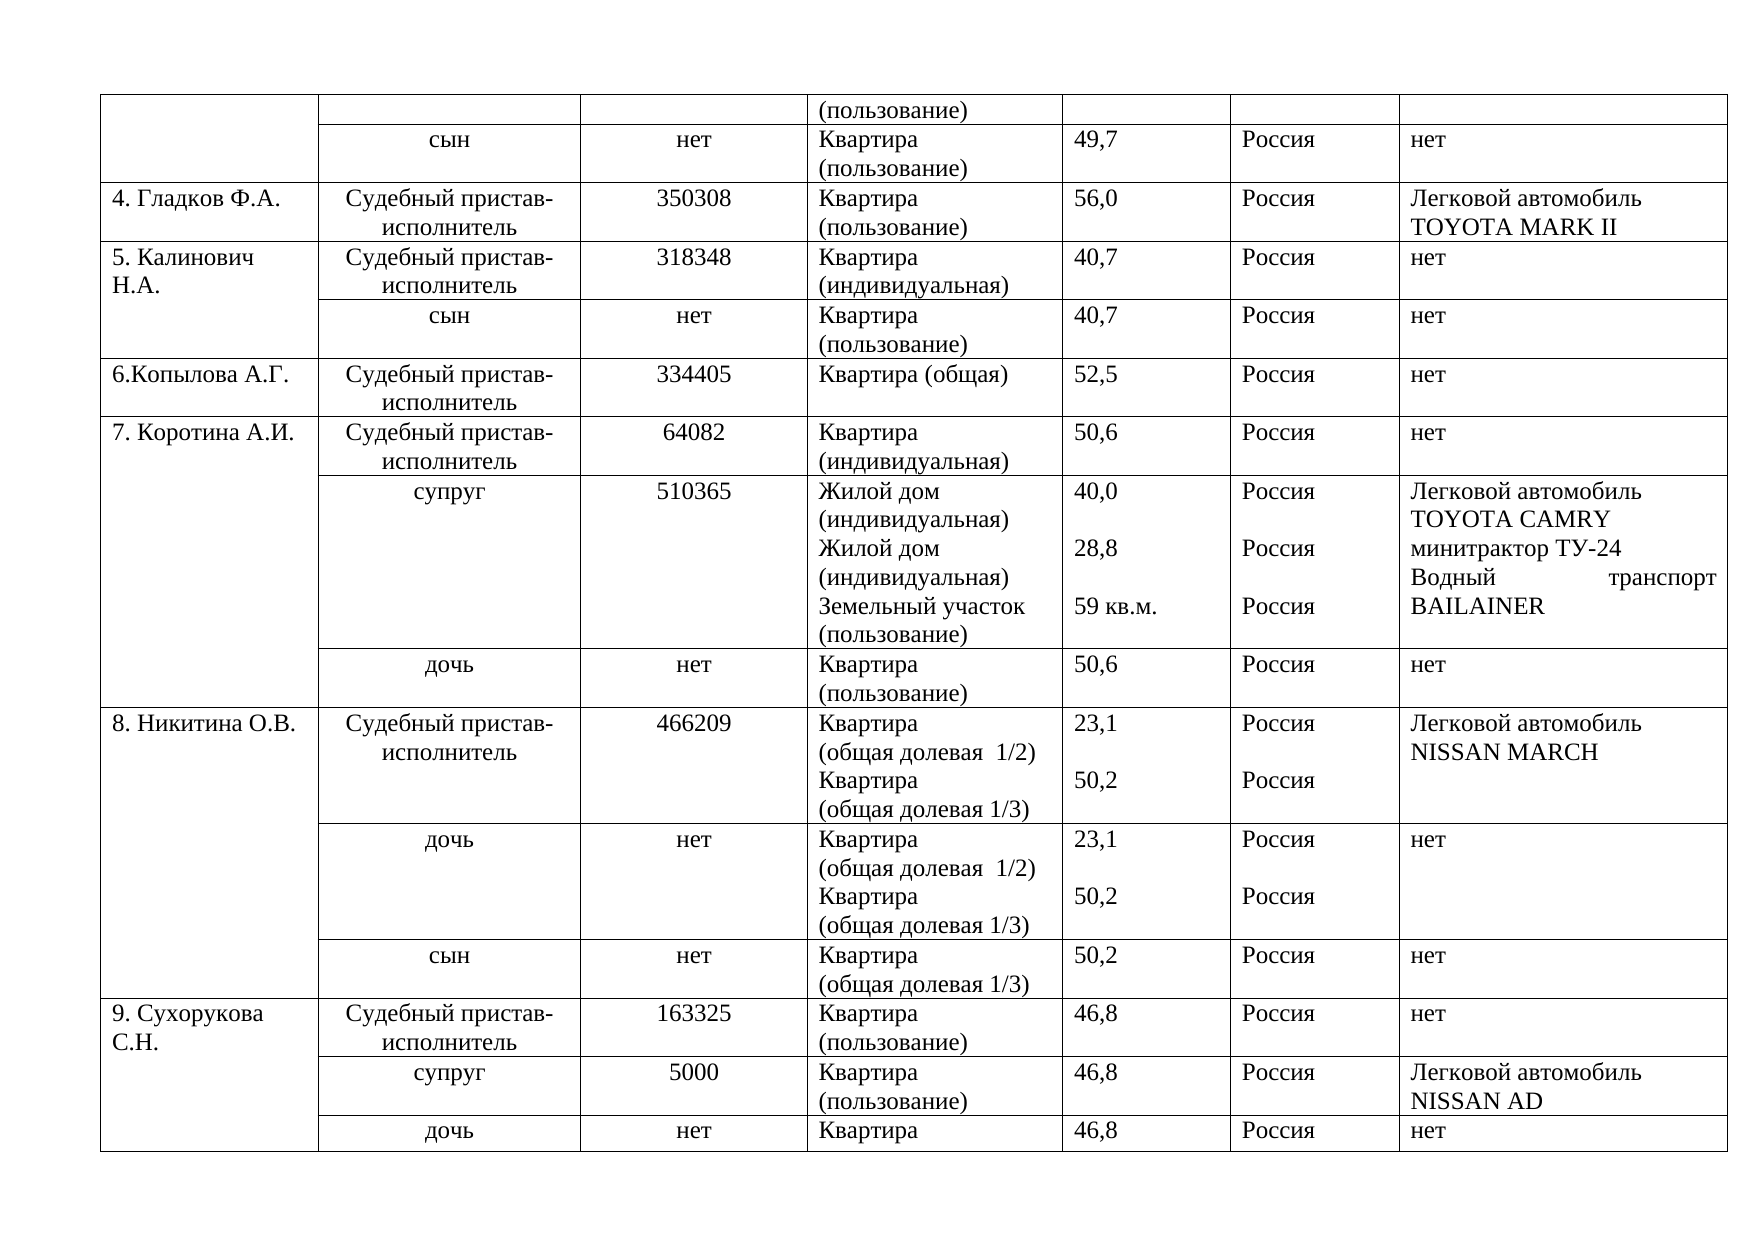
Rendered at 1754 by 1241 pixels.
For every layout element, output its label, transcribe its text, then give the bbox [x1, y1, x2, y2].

table_cell Судебный пристав-исполнитель [319, 999, 580, 1056]
table_cell Судебный пристав-исполнитель [319, 359, 580, 416]
table_cell Россия [1231, 300, 1399, 358]
table_cell 46,8 [1063, 1116, 1230, 1151]
table_cell (пользование) [808, 95, 1062, 123]
table_cell 318348 [581, 242, 807, 299]
table_cell Жилой дом (индивидуальная) Жилой дом (индивидуальная) Земельный участок (пользование) [808, 476, 1062, 648]
table_cell Квартира (общая долевая 1/2) Квартира (общая долевая 1/3) [808, 824, 1062, 939]
table_cell нет [1400, 999, 1727, 1056]
table_cell нет [1400, 359, 1727, 416]
table_cell 334405 [581, 359, 807, 416]
table_cell [319, 95, 580, 123]
table_cell Легковой автомобиль NISSAN AD [1400, 1057, 1727, 1114]
table_cell 56,0 [1063, 183, 1230, 241]
table_cell нет [1400, 940, 1727, 997]
table_cell сын [319, 125, 580, 182]
table_cell 46,8 [1063, 1057, 1230, 1114]
table_cell нет [581, 824, 807, 939]
table_cell нет [581, 649, 807, 707]
table_cell сын [319, 940, 580, 997]
table_cell Квартира (пользование) [808, 1057, 1062, 1114]
table_cell Россия [1231, 417, 1399, 475]
table_cell Квартира (пользование) [808, 183, 1062, 241]
table_cell [1063, 95, 1230, 123]
table_cell Россия [1231, 183, 1399, 241]
table_cell 23,1 50,2 [1063, 824, 1230, 939]
table_cell Квартира [808, 1116, 1062, 1151]
table_cell Россия Россия [1231, 708, 1399, 823]
table_cell 8. Никитина О.В. [101, 708, 318, 997]
table_cell дочь [319, 824, 580, 939]
table_cell 7. Коротина А.И. [101, 417, 318, 707]
table_cell нет [581, 125, 807, 182]
table_cell нет [1400, 417, 1727, 475]
table_cell 6.Копылова А.Г. [101, 359, 318, 416]
table_cell 350308 [581, 183, 807, 241]
table_cell супруг [319, 476, 580, 648]
table_cell нет [1400, 824, 1727, 939]
table_cell 510365 [581, 476, 807, 648]
table_cell супруг [319, 1057, 580, 1114]
table_cell Судебный пристав-исполнитель [319, 417, 580, 475]
table_cell 49,7 [1063, 125, 1230, 182]
table_cell Легковой автомобиль TOYOTA MARK II [1400, 183, 1727, 241]
table_cell [581, 95, 807, 123]
table_cell [101, 95, 318, 182]
table_cell Судебный пристав-исполнитель [319, 183, 580, 241]
table_cell 4. Гладков Ф.А. [101, 183, 318, 241]
table_cell Квартира (пользование) [808, 300, 1062, 358]
table_cell Россия [1231, 649, 1399, 707]
table_cell Россия [1231, 999, 1399, 1056]
table_cell 50,6 [1063, 649, 1230, 707]
table_cell Россия [1231, 940, 1399, 997]
table_cell 40,0 28,8 59 кв.м. [1063, 476, 1230, 648]
table_cell 46,8 [1063, 999, 1230, 1056]
table_cell 5000 [581, 1057, 807, 1114]
table_cell дочь [319, 1116, 580, 1151]
table_cell нет [581, 1116, 807, 1151]
table_cell Квартира (индивидуальная) [808, 417, 1062, 475]
table_cell нет [581, 940, 807, 997]
table_cell 40,7 [1063, 300, 1230, 358]
table_cell 466209 [581, 708, 807, 823]
table_cell нет [581, 300, 807, 358]
table_cell Россия [1231, 1057, 1399, 1114]
table_cell нет [1400, 125, 1727, 182]
table_cell Легковой автомобиль TOYOTA CAMRY минитрактор ТУ-24 Водный транспорт BAILAINER [1400, 476, 1727, 648]
table_cell 50,6 [1063, 417, 1230, 475]
table_cell Россия [1231, 242, 1399, 299]
table_cell нет [1400, 649, 1727, 707]
table_cell 23,1 50,2 [1063, 708, 1230, 823]
table_cell [1400, 95, 1727, 123]
table_cell Судебный пристав-исполнитель [319, 242, 580, 299]
table_cell 9. Сухорукова С.Н. [101, 999, 318, 1151]
table_cell нет [1400, 300, 1727, 358]
table_cell 40,7 [1063, 242, 1230, 299]
table_cell [1231, 95, 1399, 123]
table_cell нет [1400, 1116, 1727, 1151]
table_cell Россия Россия Россия [1231, 476, 1399, 648]
table_cell Квартира (пользование) [808, 999, 1062, 1056]
table_cell Судебный пристав-исполнитель [319, 708, 580, 823]
table_cell 5. Калинович Н.А. [101, 242, 318, 358]
table_cell Россия [1231, 125, 1399, 182]
table_cell нет [1400, 242, 1727, 299]
table_cell дочь [319, 649, 580, 707]
table_cell Квартира (пользование) [808, 125, 1062, 182]
table_cell 52,5 [1063, 359, 1230, 416]
table_cell Квартира (индивидуальная) [808, 242, 1062, 299]
table_cell Россия [1231, 359, 1399, 416]
table_cell сын [319, 300, 580, 358]
table_cell 163325 [581, 999, 807, 1056]
table_cell Легковой автомобиль NISSAN MARCH [1400, 708, 1727, 823]
table_cell Квартира (пользование) [808, 649, 1062, 707]
table_cell Квартира (общая долевая 1/2) Квартира (общая долевая 1/3) [808, 708, 1062, 823]
table_cell 64082 [581, 417, 807, 475]
table_cell 50,2 [1063, 940, 1230, 997]
table_cell Квартира (общая долевая 1/3) [808, 940, 1062, 997]
table_cell Россия Россия [1231, 824, 1399, 939]
table_cell Квартира (общая) [808, 359, 1062, 416]
table_cell Россия [1231, 1116, 1399, 1151]
